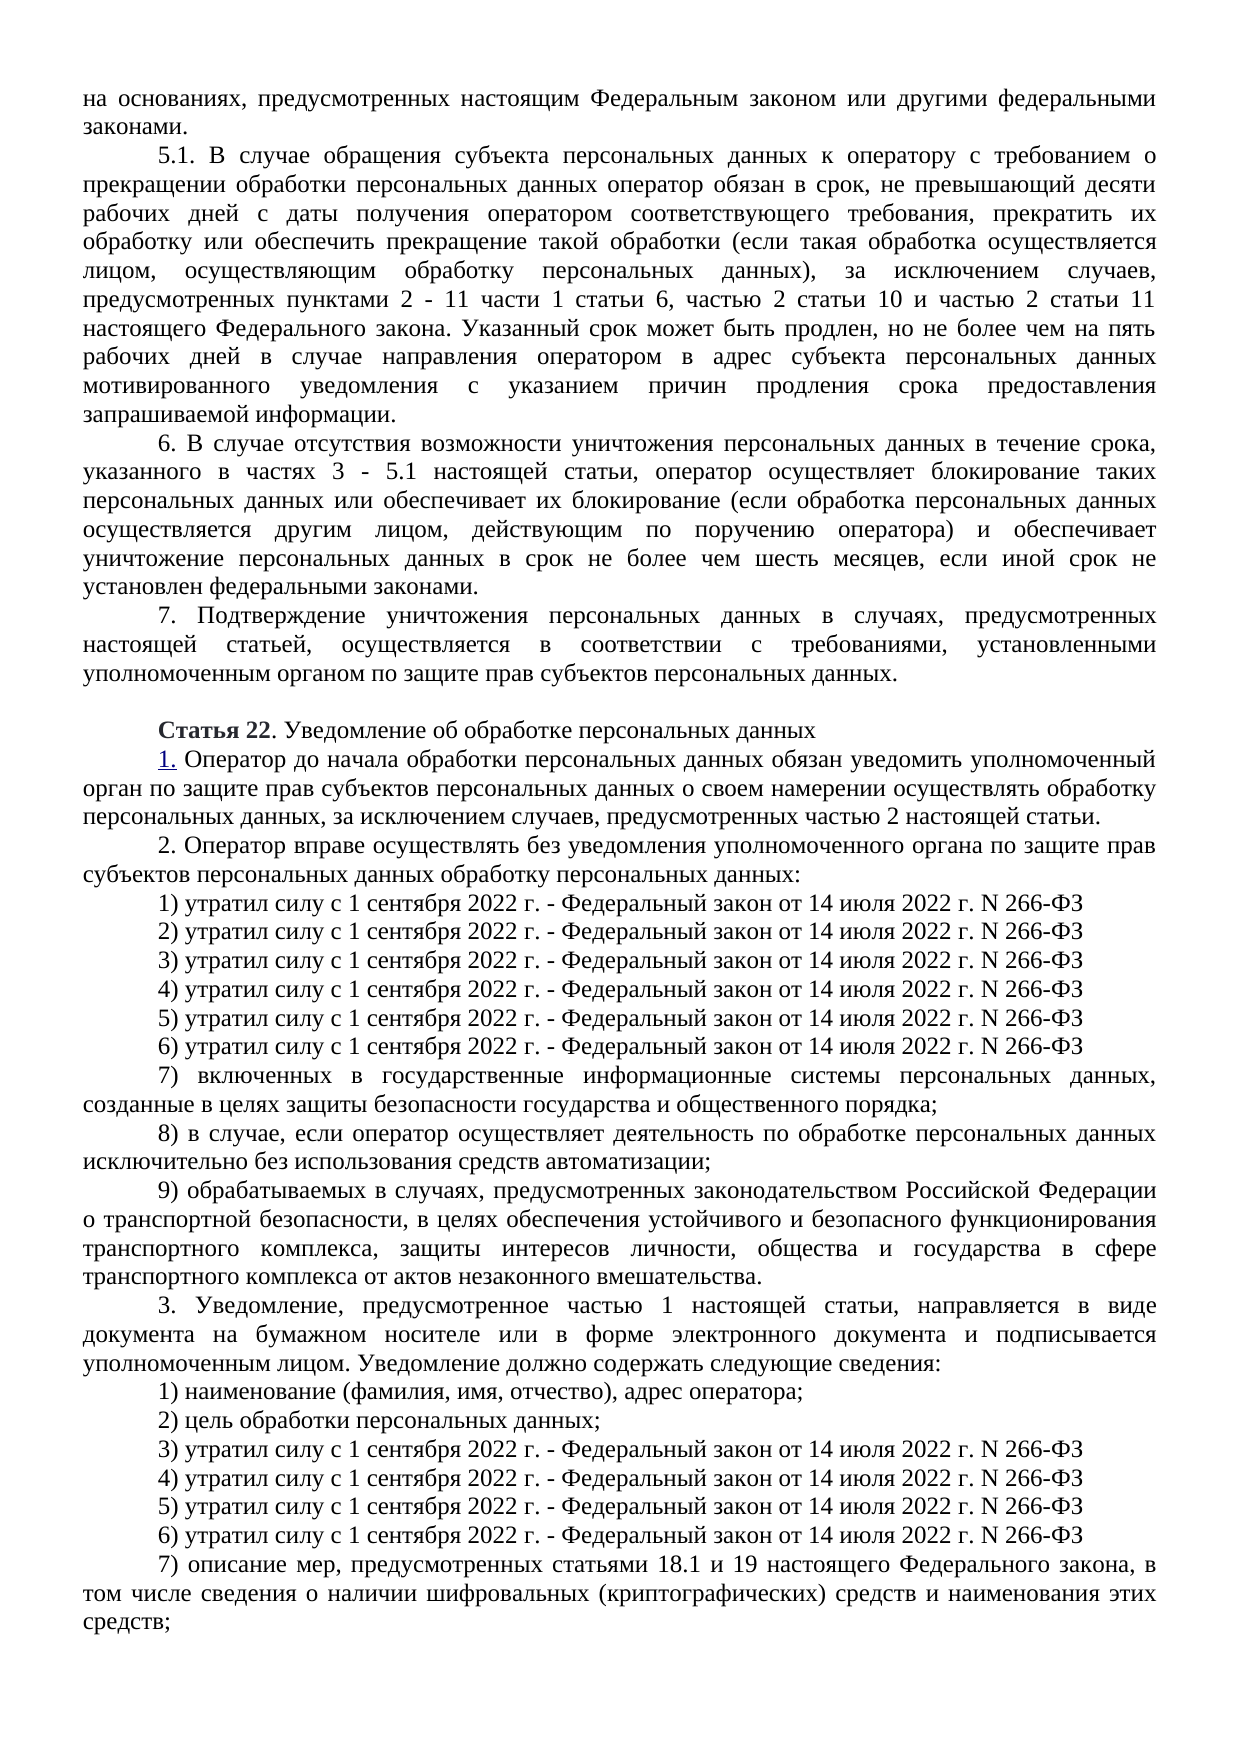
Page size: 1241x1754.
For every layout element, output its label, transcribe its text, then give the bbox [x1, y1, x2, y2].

text 5) утратил силу с 1 сентября 2022 г. - Федеральный закон от 14 июля 2022 г. N 266-ФЗ [83, 1003, 1157, 1031]
text 2) утратил силу с 1 сентября 2022 г. - Федеральный закон от 14 июля 2022 г. N 266-ФЗ [83, 916, 1157, 945]
text 5) утратил силу с 1 сентября 2022 г. - Федеральный закон от 14 июля 2022 г. N 266-ФЗ [83, 1491, 1157, 1520]
text 6. В случае отсутствия возможности уничтожения персональных данных в течение срока, указанного в частях 3 - 5.1 настоящей статьи, оператор осуществляет блокирование таких персональных данных или обеспечивает их блокирование (если обработка персональных данных осуществляется другим лицом, действующим по поручению оператора) и обеспечивает уничтожение персональных данных в срок не более чем шесть месяцев, если иной срок не установлен федеральными законами. [83, 428, 1157, 600]
text 6) утратил силу с 1 сентября 2022 г. - Федеральный закон от 14 июля 2022 г. N 266-ФЗ [83, 1520, 1157, 1549]
text 2) цель обработки персональных данных; [83, 1405, 1157, 1434]
text 7. Подтверждение уничтожения персональных данных в случаях, предусмотренных настоящей статьей, осуществляется в соответствии с требованиями, установленными уполномоченным органом по защите прав субъектов персональных данных. [83, 600, 1157, 686]
text 4) утратил силу с 1 сентября 2022 г. - Федеральный закон от 14 июля 2022 г. N 266-ФЗ [83, 1463, 1157, 1491]
text 7) включенных в государственные информационные системы персональных данных, созданные в целях защиты безопасности государства и общественного порядка; [83, 1060, 1157, 1118]
text 4) утратил силу с 1 сентября 2022 г. - Федеральный закон от 14 июля 2022 г. N 266-ФЗ [83, 974, 1157, 1003]
text 3) утратил силу с 1 сентября 2022 г. - Федеральный закон от 14 июля 2022 г. N 266-ФЗ [83, 945, 1157, 974]
text 7) описание мер, предусмотренных статьями 18.1 и 19 настоящего Федерального закона, в том числе сведения о наличии шифровальных (криптографических) средств и наименования этих средств; [83, 1549, 1157, 1635]
text 8) в случае, если оператор осуществляет деятельность по обработке персональных данных исключительно без использования средств автоматизации; [83, 1118, 1157, 1175]
text 5.1. В случае обращения субъекта персональных данных к оператору с требованием о прекращении обработки персональных данных оператор обязан в срок, не превышающий десяти рабочих дней с даты получения оператором соответствующего требования, прекратить их обработку или обеспечить прекращение такой обработки (если такая обработка осуществляется лицом, осуществляющим обработку персональных данных), за исключением случаев, предусмотренных пунктами 2 - 11 части 1 статьи 6, частью 2 статьи 10 и частью 2 статьи 11 настоящего Федерального закона. Указанный срок может быть продлен, но не более чем на пять рабочих дней в случае направления оператором в адрес субъекта персональных данных мотивированного уведомления с указанием причин продления срока предоставления запрашиваемой информации. [83, 140, 1157, 428]
text 9) обрабатываемых в случаях, предусмотренных законодательством Российской Федерации о транспортной безопасности, в целях обеспечения устойчивого и безопасного функционирования транспортного комплекса, защиты интересов личности, общества и государства в сфере транспортного комплекса от актов незаконного вмешательства. [83, 1175, 1157, 1290]
text 1) утратил силу с 1 сентября 2022 г. - Федеральный закон от 14 июля 2022 г. N 266-ФЗ [83, 888, 1157, 916]
text 6) утратил силу с 1 сентября 2022 г. - Федеральный закон от 14 июля 2022 г. N 266-ФЗ [83, 1031, 1157, 1060]
text 3. Уведомление, предусмотренное частью 1 настоящей статьи, направляется в виде документа на бумажном носителе или в форме электронного документа и подписывается уполномоченным лицом. Уведомление должно содержать следующие сведения: [83, 1290, 1157, 1376]
text 3) утратил силу с 1 сентября 2022 г. - Федеральный закон от 14 июля 2022 г. N 266-ФЗ [83, 1434, 1157, 1463]
text 2. Оператор вправе осуществлять без уведомления уполномоченного органа по защите прав субъектов персональных данных обработку персональных данных: [83, 830, 1157, 888]
text 1) наименование (фамилия, имя, отчество), адрес оператора; [83, 1376, 1157, 1405]
text на основаниях, предусмотренных настоящим Федеральным законом или другими федеральными законами. [83, 83, 1157, 140]
text 1. Оператор до начала обработки персональных данных обязан уведомить уполномоченный орган по защите прав субъектов персональных данных о своем намерении осуществлять обработку персональных данных, за исключением случаев, предусмотренных частью 2 настоящей статьи. [83, 744, 1157, 830]
text Статья 22. Уведомление об обработке персональных данных [158, 715, 1157, 744]
